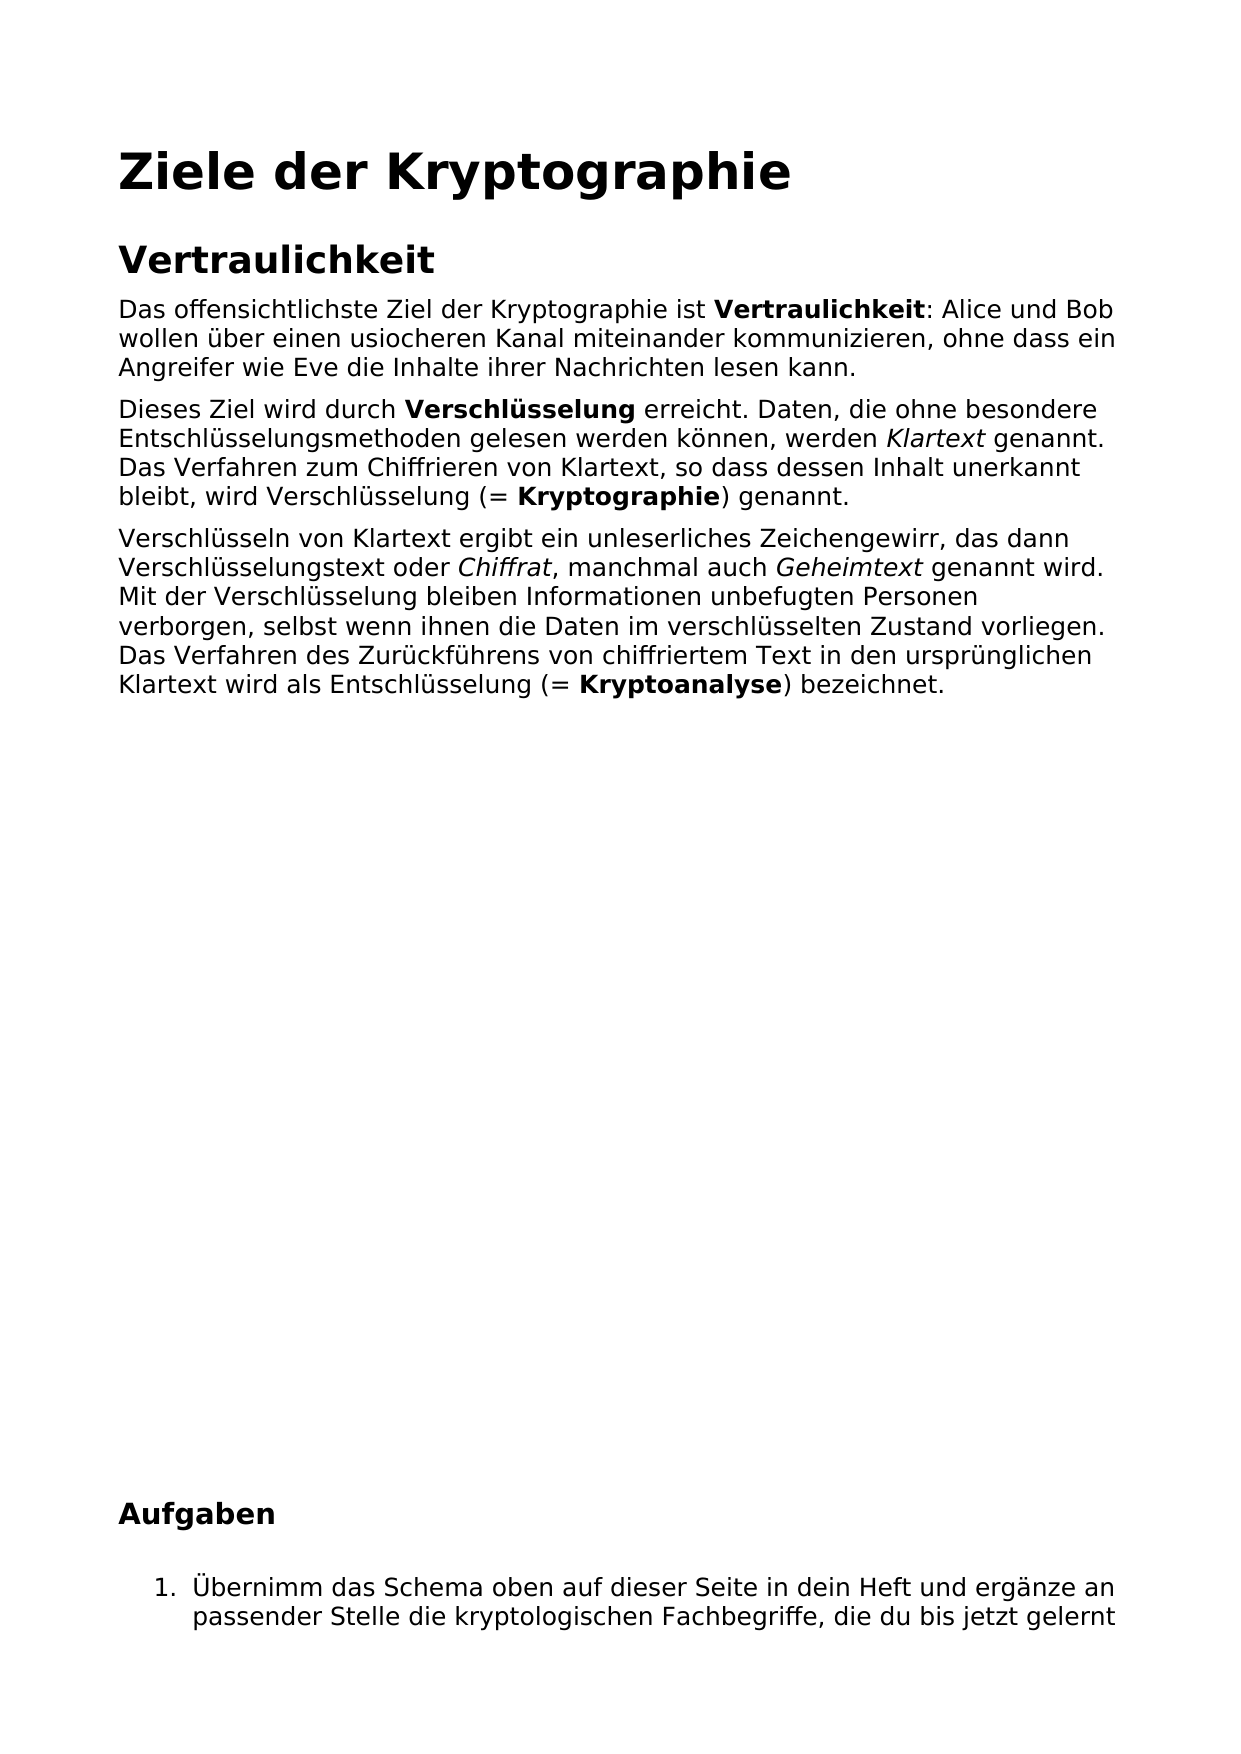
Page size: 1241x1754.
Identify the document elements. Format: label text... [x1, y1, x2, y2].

list Übernimm das Schema oben auf dieser Seite in dein Heft und ergänze an passender Stelle die kryptologischen Fachbegriffe, die du bis jetzt gelernt [177, 1573, 1122, 1631]
subtitle Ziele der Kryptographie [118, 143, 1122, 201]
text Dieses Ziel wird durch Verschlüsselung erreicht. Daten, die ohne besondere Entschlüsselungsmethoden gelesen werden können, werden Klartext genannt. Das Verfahren zum Chiffrieren von Klartext, so dass dessen Inhalt unerkannt bleibt, wird Verschlüsselung (= Kryptographie) genannt. [118, 395, 1122, 512]
subtitle Aufgaben [118, 1497, 1122, 1531]
text Das offensichtlichste Ziel der Kryptographie ist Vertraulichkeit: Alice und Bob wollen über einen usiocheren Kanal miteinander kommunizieren, ohne dass ein Angreifer wie Eve die Inhalte ihrer Nachrichten lesen kann. [118, 295, 1122, 382]
subtitle Vertraulichkeit [118, 239, 1122, 282]
text Verschlüsseln von Klartext ergibt ein unleserliches Zeichengewirr, das dann Verschlüsselungstext oder Chiffrat, manchmal auch Geheimtext genannt wird. Mit der Verschlüsselung bleiben Informationen unbefugten Personen verborgen, selbst wenn ihnen die Daten im verschlüsselten Zustand vorliegen. Das Verfahren des Zurückführens von chiffriertem Text in den ursprünglichen Klartext wird als Entschlüsselung (= Kryptoanalyse) bezeichnet. [118, 524, 1122, 699]
